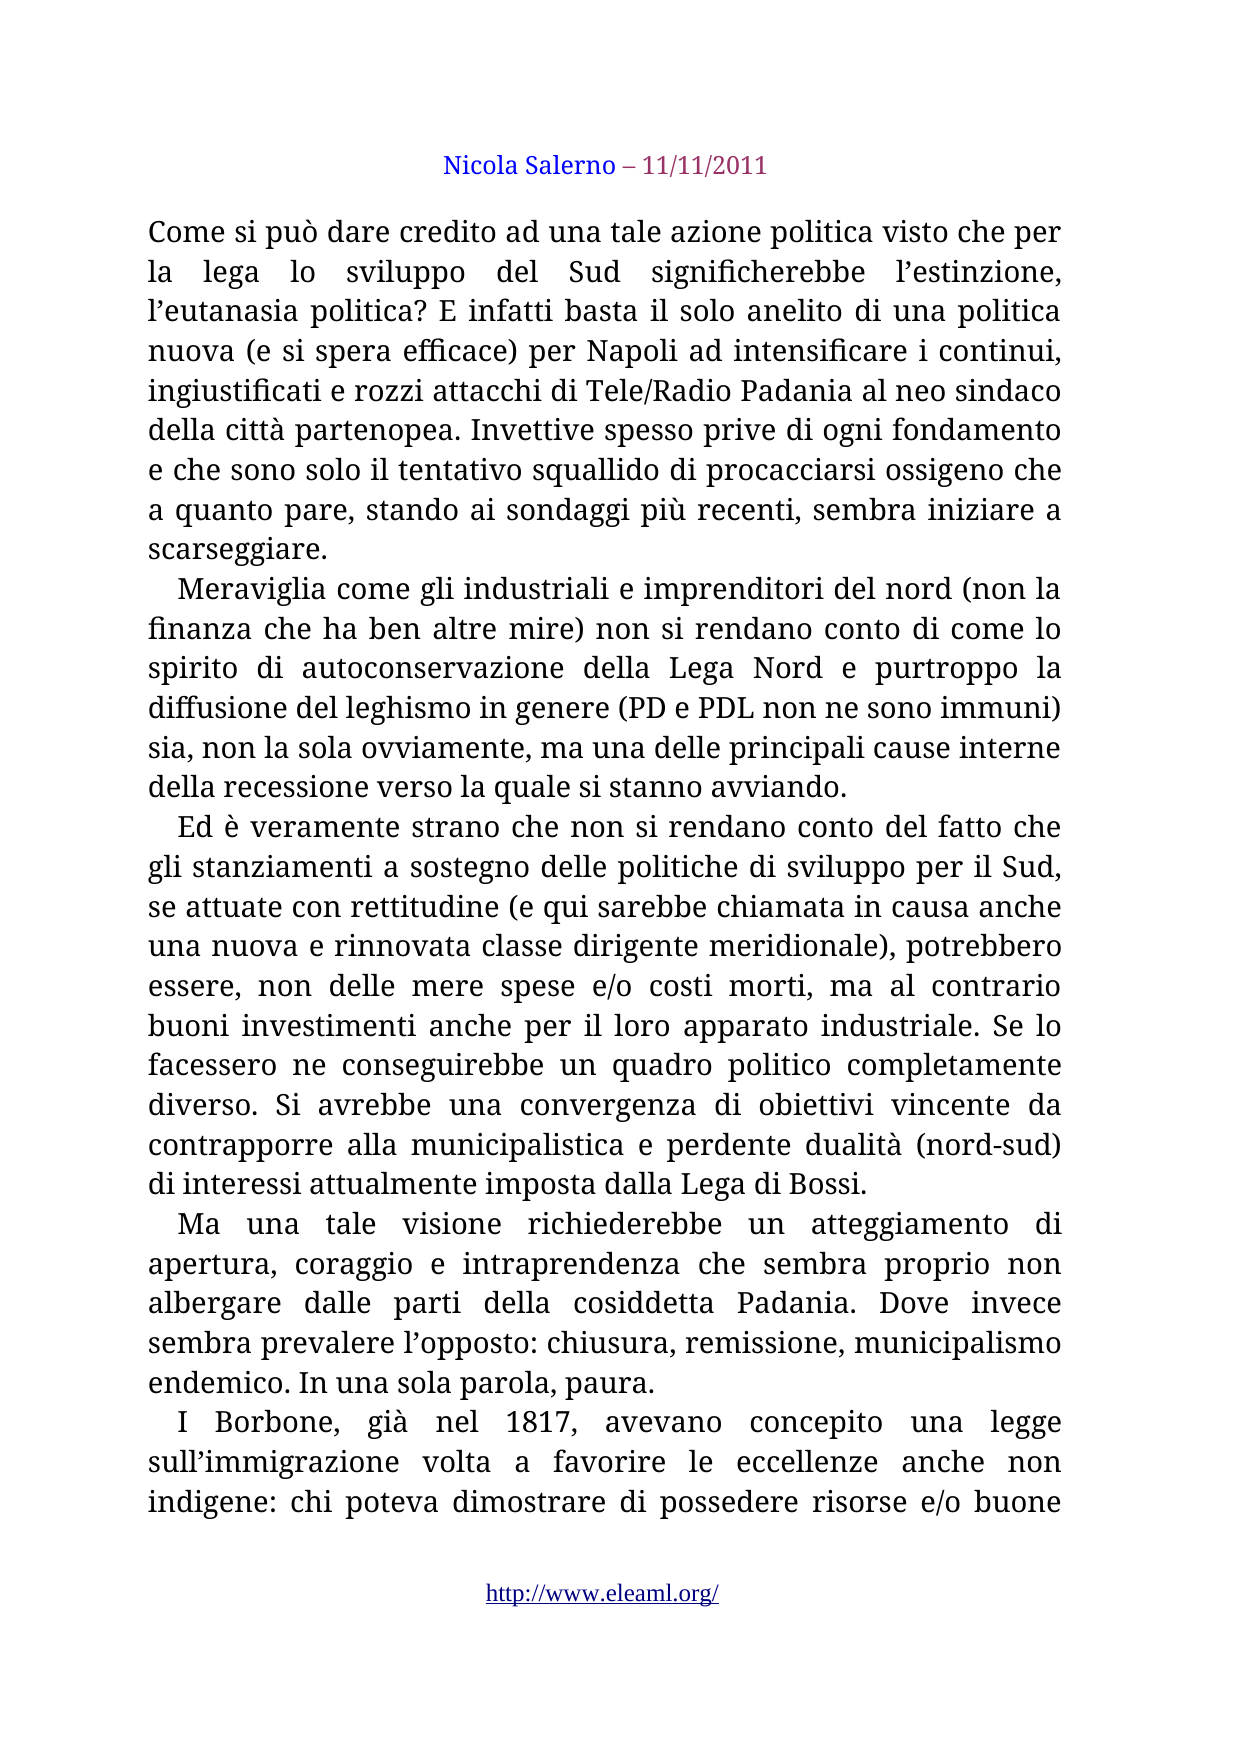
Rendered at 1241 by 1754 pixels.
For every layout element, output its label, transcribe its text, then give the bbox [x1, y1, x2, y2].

text Meraviglia come gli industriali e imprenditori del nord (non la finanza che ha ben altre mire) non si rendano conto di come lo spirito di autoconservazione della Lega Nord e purtroppo la diffusione del leghismo in genere (PD e PDL non ne sono immuni) sia, non la sola ovviamente, ma una delle principali cause interne della recessione verso la quale si stanno avviando. [148, 568, 1063, 806]
text Ma una tale visione richiederebbe un atteggiamento di apertura, coraggio e intraprendenza che sembra proprio non albergare dalle parti della cosiddetta Padania. Dove invece sembra prevalere l’opposto: chiusura, remissione, municipalismo endemico. In una sola parola, paura. [148, 1203, 1063, 1402]
text Come si può dare credito ad una tale azione politica visto che per la lega lo sviluppo del Sud significherebbe l’estinzione, l’eutanasia politica? E infatti basta il solo anelito di una politica nuova (e si spera efficace) per Napoli ad intensificare i continui, ingiustificati e rozzi attacchi di Tele/Radio Padania al neo sindaco della città partenopea. Invettive spesso prive di ogni fondamento e che sono solo il tentativo squallido di procacciarsi ossigeno che a quanto pare, stando ai sondaggi più recenti, sembra iniziare a scarseggiare. [148, 211, 1063, 568]
text I Borbone, già nel 1817, avevano concepito una legge sull’immigrazione volta a favorire le eccellenze anche non indigene: chi poteva dimostrare di possedere risorse e/o buone [148, 1402, 1063, 1521]
text Ed è veramente strano che non si rendano conto del fatto che gli stanziamenti a sostegno delle politiche di sviluppo per il Sud, se attuate con rettitudine (e qui sarebbe chiamata in causa anche una nuova e rinnovata classe dirigente meridionale), potrebbero essere, non delle mere spese e/o costi morti, ma al contrario buoni investimenti anche per il loro apparato industriale. Se lo facessero ne conseguirebbe un quadro politico completamente diverso. Si avrebbe una convergenza di obiettivi vincente da contrapporre alla municipalistica e perdente dualità (nord-sud) di interessi attualmente imposta dalla Lega di Bossi. [148, 806, 1063, 1203]
